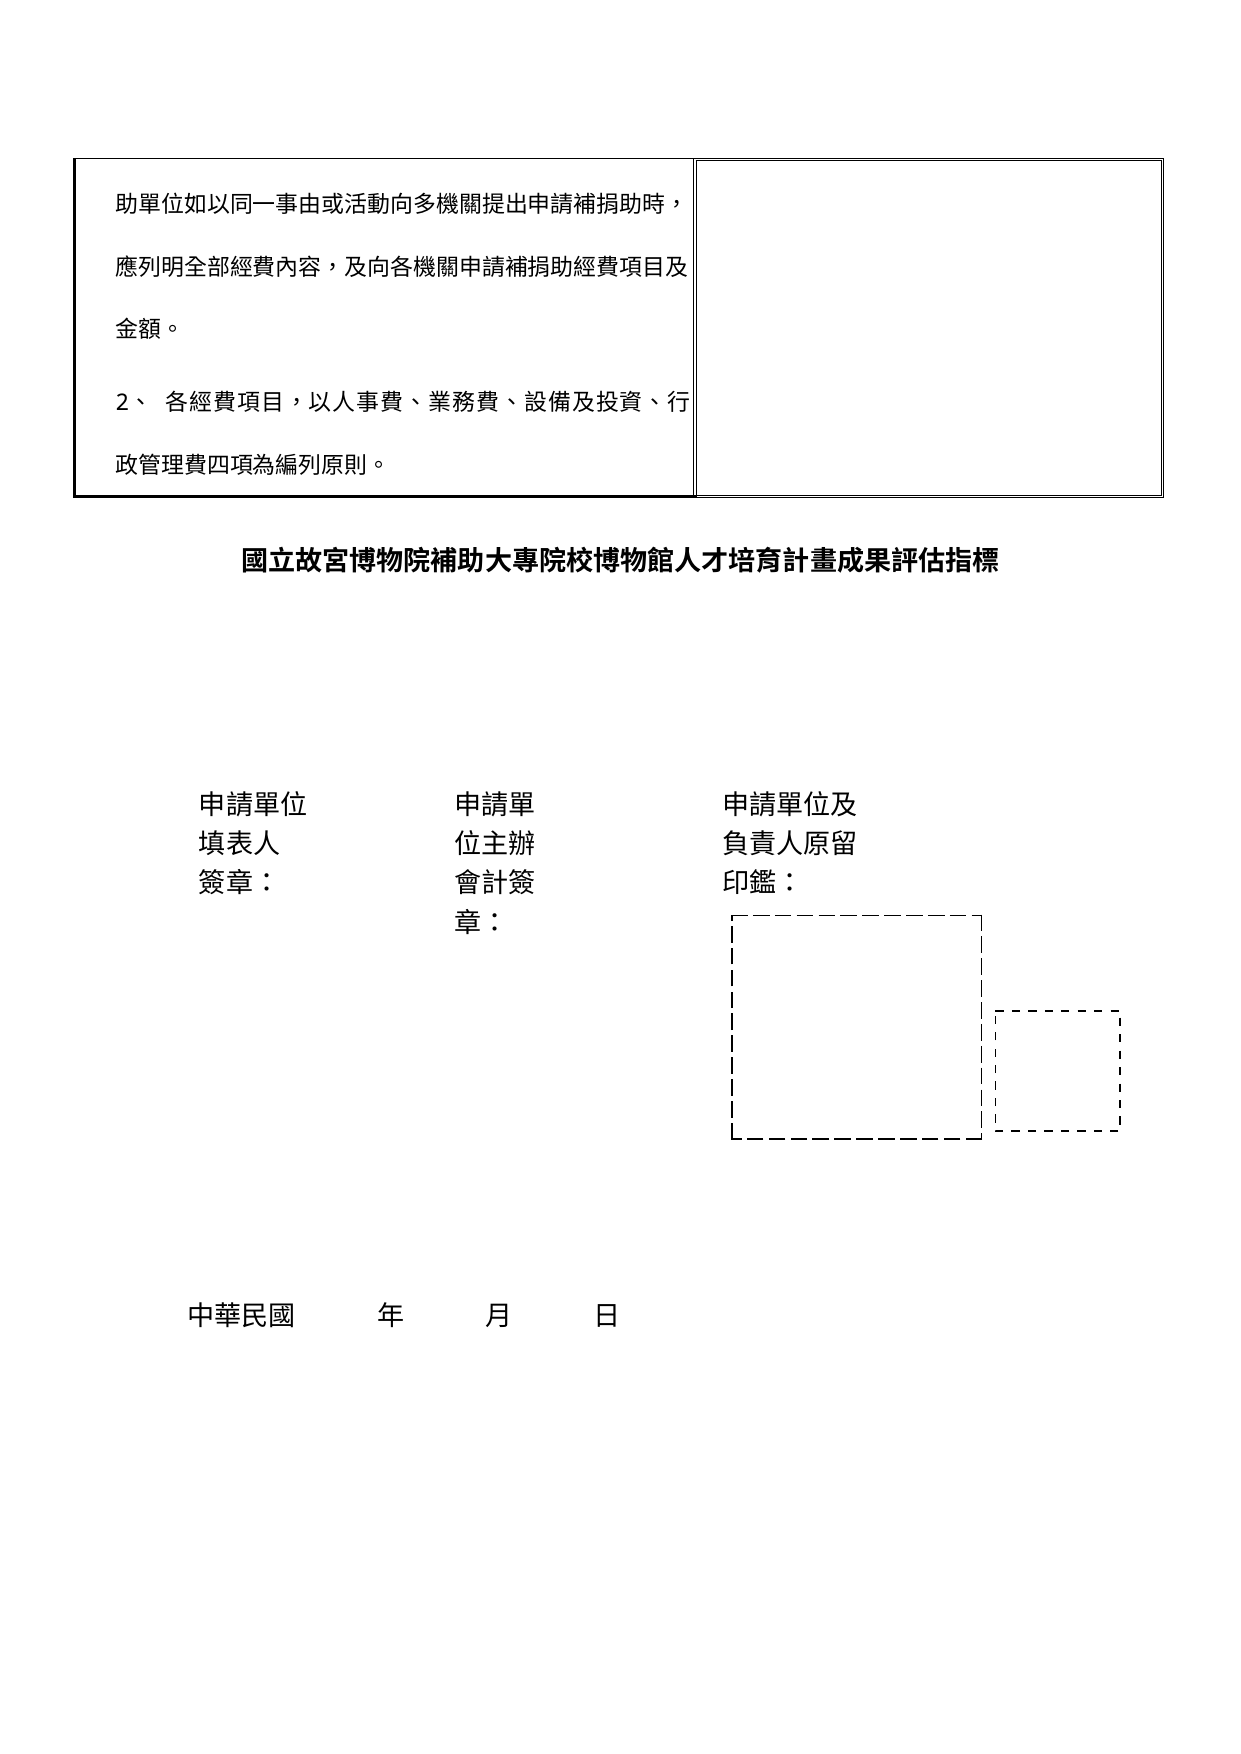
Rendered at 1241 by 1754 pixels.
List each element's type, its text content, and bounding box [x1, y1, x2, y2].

table_header [326, 783, 443, 1022]
table_header [573, 783, 711, 1022]
text 中華民國 年 月 日 [187, 1272, 1053, 1334]
table_header [894, 783, 1053, 1022]
table_cell [697, 161, 1161, 495]
table_cell 助單位如以同一事由或活動向多機關提出申請補捐助時，應列明全部經費內容，及向各機關申請補捐助經費項目及金額。 各經費項目，以人事費、業務費、設備及投資、行政管理費四項為編列原則。 [76, 159, 693, 495]
table_header 申請單位主辦會計簽章： [443, 783, 573, 1022]
table_header 申請單位 填表人 簽章： [188, 783, 326, 1022]
text 國立故宮博物院補助大專院校博物館人才培育計畫成果評估指標 [187, 517, 1053, 579]
table_header 申請單位及負責人原留印鑑： [711, 783, 982, 1139]
